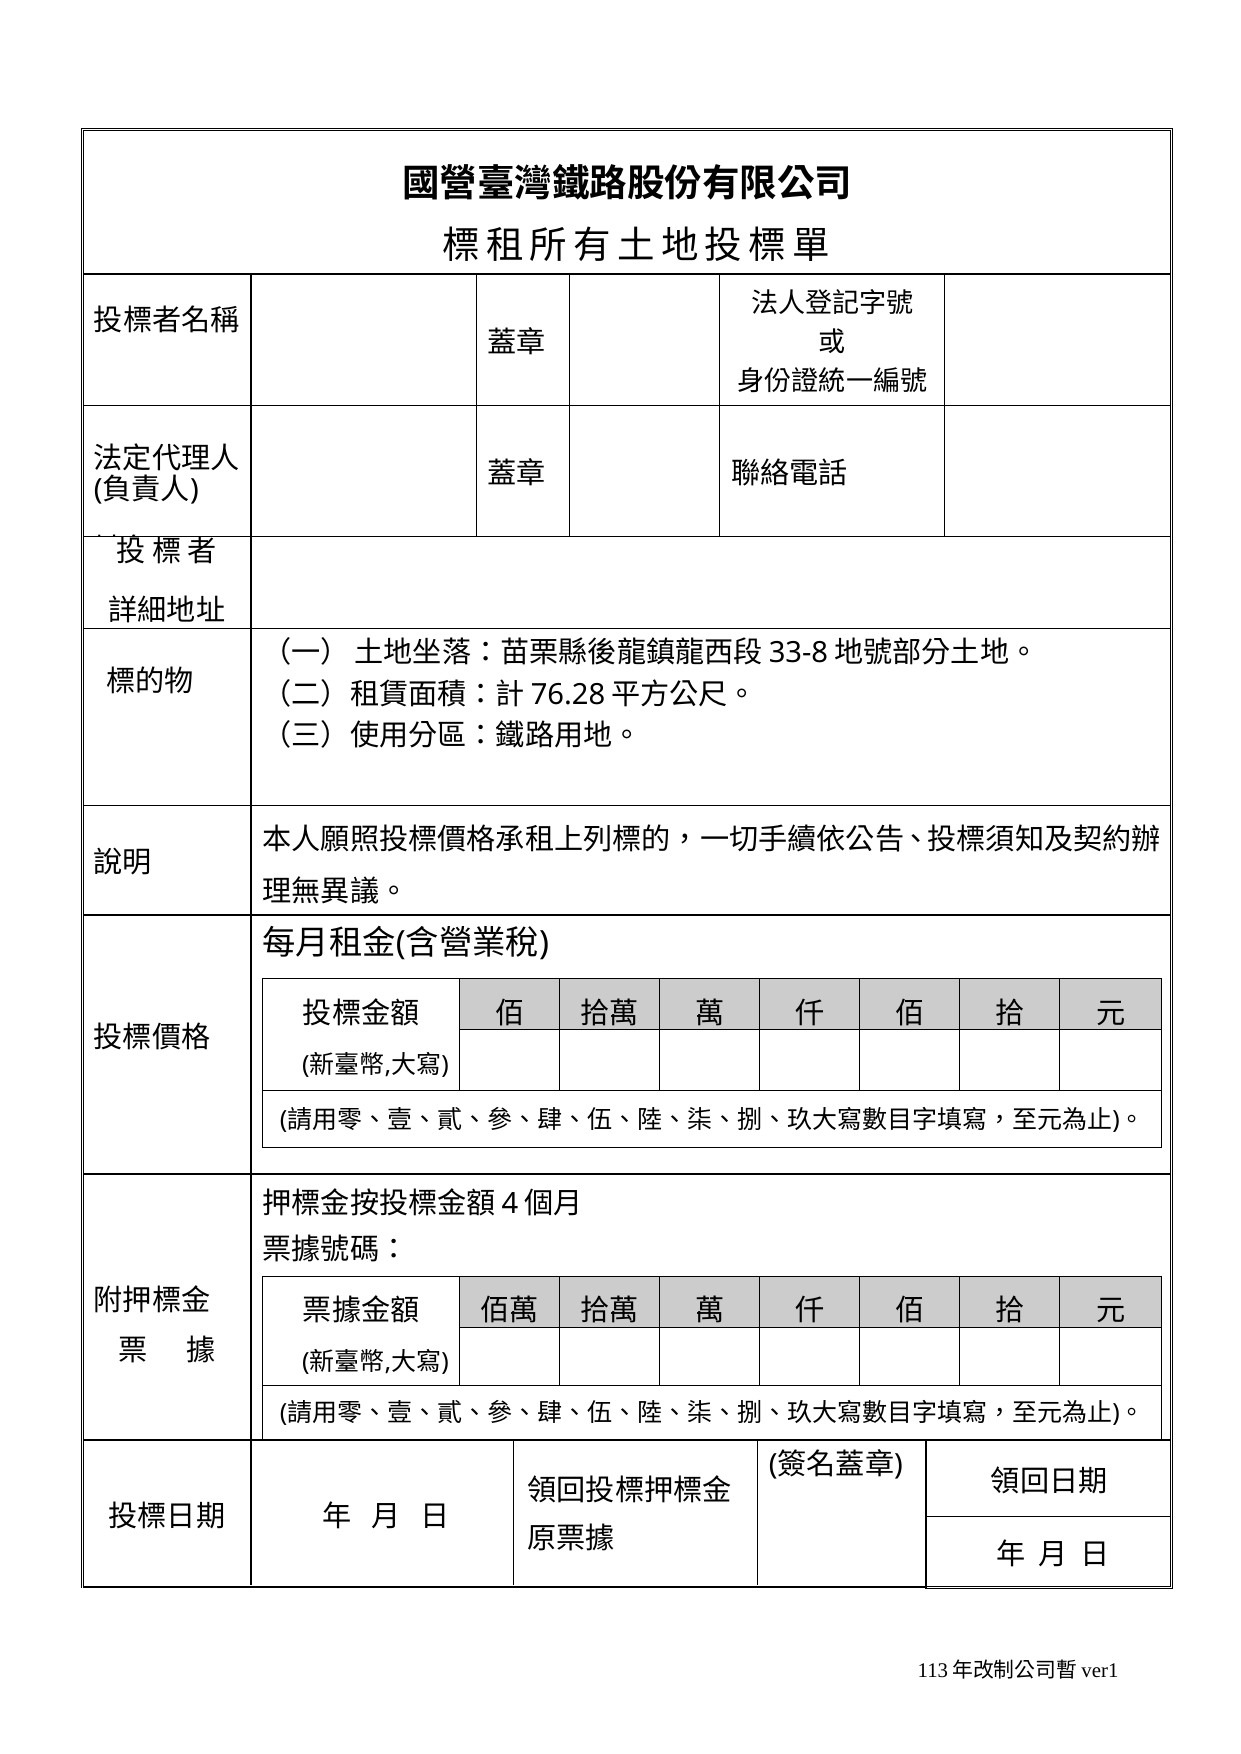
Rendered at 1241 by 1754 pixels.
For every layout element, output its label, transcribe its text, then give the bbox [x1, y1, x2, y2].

table_cell [560, 1030, 659, 1090]
table_cell 領回投標押標金 原票據 [514, 1441, 757, 1586]
table_header 佰萬 [460, 1277, 559, 1327]
table_header 元 [1060, 979, 1161, 1029]
table_cell [860, 1030, 959, 1090]
table_cell [460, 1030, 559, 1090]
table_header 仟 [760, 979, 859, 1029]
table_cell [960, 1328, 1059, 1384]
table_cell 投標價格 [84, 916, 250, 1173]
table_cell [960, 1030, 1059, 1090]
table_cell 附押標金 票 據 [84, 1175, 250, 1439]
table_cell 說明 [84, 806, 250, 914]
table_cell 法人登記字號 或 身份證統一編號 [720, 275, 944, 404]
table_cell [660, 1328, 759, 1384]
table_cell 領回日期 [927, 1441, 1170, 1516]
table_cell [252, 275, 476, 404]
table_cell [760, 1328, 859, 1384]
table_cell [760, 1030, 859, 1090]
table_header 萬 [660, 1277, 759, 1327]
table_header 拾萬 [560, 979, 659, 1029]
table_cell 投標者名稱 [84, 275, 250, 404]
table_cell [570, 406, 719, 536]
table_cell [570, 275, 719, 404]
table_cell [560, 1328, 659, 1384]
table_cell 本人願照投標價格承租上列標的，一切手續依公告、投標須知及契約辦理無異議。 [252, 806, 1170, 914]
table_cell 蓋章 [477, 275, 569, 404]
table_cell [860, 1328, 959, 1384]
table_header 拾萬 [560, 1277, 659, 1327]
table_cell [1060, 1328, 1161, 1384]
table_header 佰 [860, 1277, 959, 1327]
table_cell 投 標 者 詳細地址 [84, 537, 250, 628]
table_cell 年 月 日 [927, 1517, 1170, 1586]
table_cell 投標日期 [84, 1441, 251, 1586]
table_header 拾 [960, 979, 1059, 1029]
table_header 佰 [460, 979, 559, 1029]
table_header 國營臺灣鐵路股份有限公司 標租所有土地投標單 [84, 131, 1170, 273]
table_cell [460, 1328, 559, 1384]
table_cell [252, 537, 1170, 628]
table_cell 每月租金(含營業稅) [252, 916, 1170, 1173]
table_cell 標的物 [84, 629, 250, 804]
table_cell [1060, 1030, 1161, 1090]
table_cell 年 月 日 [251, 1441, 513, 1586]
table_cell 蓋章 [477, 406, 569, 536]
table_cell [660, 1030, 759, 1090]
table_cell (請用零、壹、貳、參、肆、伍、陸、柒、捌、玖大寫數目字填寫，至元為止)。 [263, 1386, 1161, 1439]
table_header 萬 [660, 979, 759, 1029]
table_header 票據金額 (新臺幣,大寫) [263, 1277, 459, 1384]
table_cell (請用零、壹、貳、參、肆、伍、陸、柒、捌、玖大寫數目字填寫，至元為止)。 [263, 1091, 1161, 1147]
table_cell 土地坐落：苗栗縣後龍鎮龍西段33-8地號部分土地。 （二）租賃面積：計76.28平方公尺。 （三）使用分區：鐵路用地。 [252, 629, 1170, 804]
table_cell 押標金按投標金額4個月 票據號碼： [252, 1175, 1170, 1439]
table_header 佰 [860, 979, 959, 1029]
table_cell [945, 406, 1170, 536]
table_header 拾 [960, 1277, 1059, 1327]
table_cell [945, 275, 1170, 404]
table_header 投標金額 (新臺幣,大寫) [263, 979, 459, 1090]
table_cell 聯絡電話 [720, 406, 944, 536]
table_header 仟 [760, 1277, 859, 1327]
table_cell [252, 406, 476, 536]
table_cell 法定代理人(負責人) 姓名 [84, 406, 250, 536]
table_cell (簽名蓋章) [757, 1441, 925, 1586]
table_header 元 [1060, 1277, 1161, 1327]
